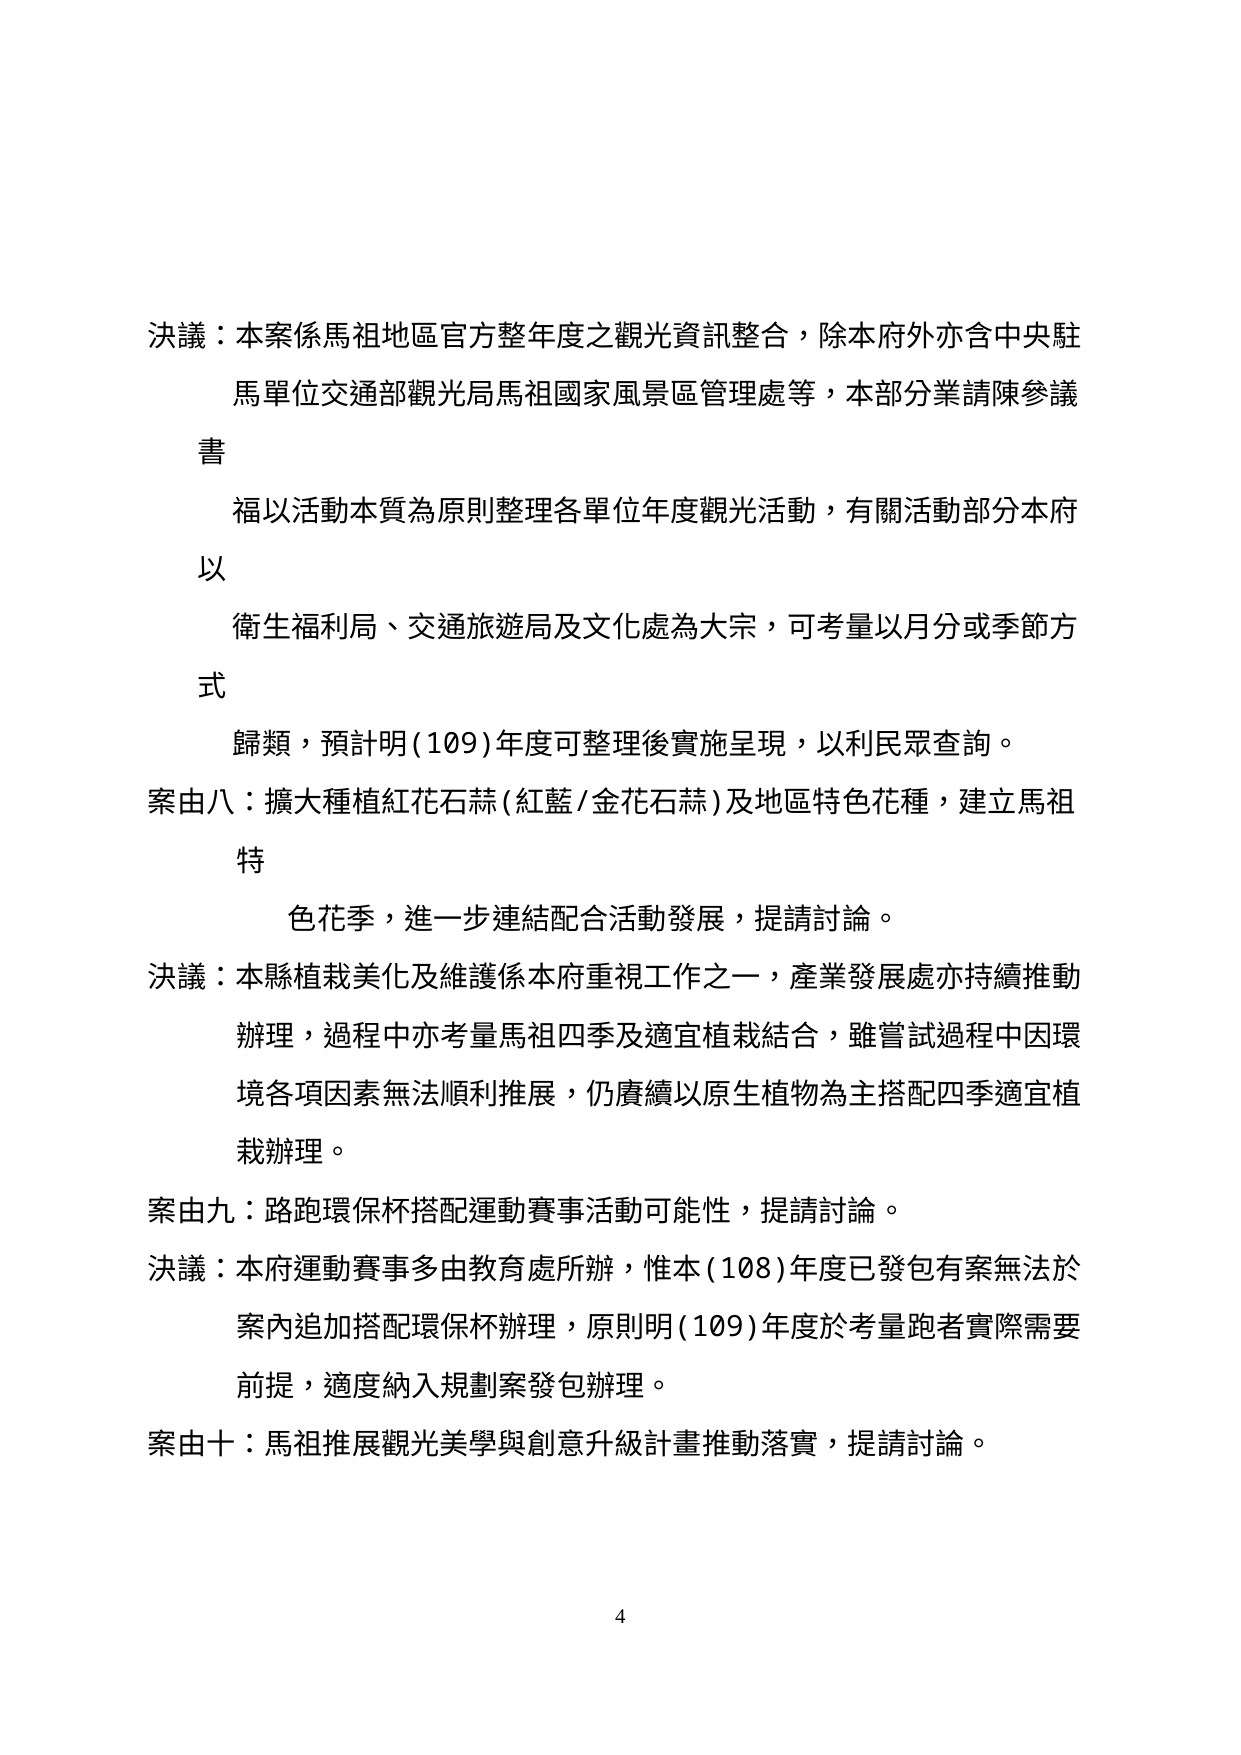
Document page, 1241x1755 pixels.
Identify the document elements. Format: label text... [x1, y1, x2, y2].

text 衛生福利局、交通旅遊局及文化處為大宗，可考量以月分或季節方式 [198, 585, 1093, 702]
text 案由九：路跑環保杯搭配運動賽事活動可能性，提請討論。 [148, 1169, 1093, 1227]
text 案由十：馬祖推展觀光美學與創意升級計畫推動落實，提請討論。 [148, 1402, 1093, 1460]
text 歸類，預計明(109)年度可整理後實施呈現，以利民眾查詢。 [198, 702, 1093, 760]
text 色花季，進一步連結配合活動發展，提請討論。 [148, 877, 1093, 935]
text 福以活動本質為原則整理各單位年度觀光活動，有關活動部分本府以 [198, 469, 1093, 585]
text 馬單位交通部觀光局馬祖國家風景區管理處等，本部分業請陳參議書 [198, 352, 1093, 469]
text 決議：本縣植栽美化及維護係本府重視工作之一，產業發展處亦持續推動辦理，過程中亦考量馬祖四季及適宜植栽結合，雖嘗試過程中因環境各項因素無法順利推展，仍賡續以原生植物為主搭配四季適宜植栽辦理。 [148, 935, 1093, 1169]
text 決議：本府運動賽事多由教育處所辦，惟本(108)年度已發包有案無法於案內追加搭配環保杯辦理，原則明(109)年度於考量跑者實際需要前提，適度納入規劃案發包辦理。 [148, 1227, 1093, 1402]
text 決議：本案係馬祖地區官方整年度之觀光資訊整合，除本府外亦含中央駐 [148, 294, 1093, 352]
text 案由八：擴大種植紅花石蒜(紅藍/金花石蒜)及地區特色花種，建立馬祖特 [148, 760, 1093, 877]
